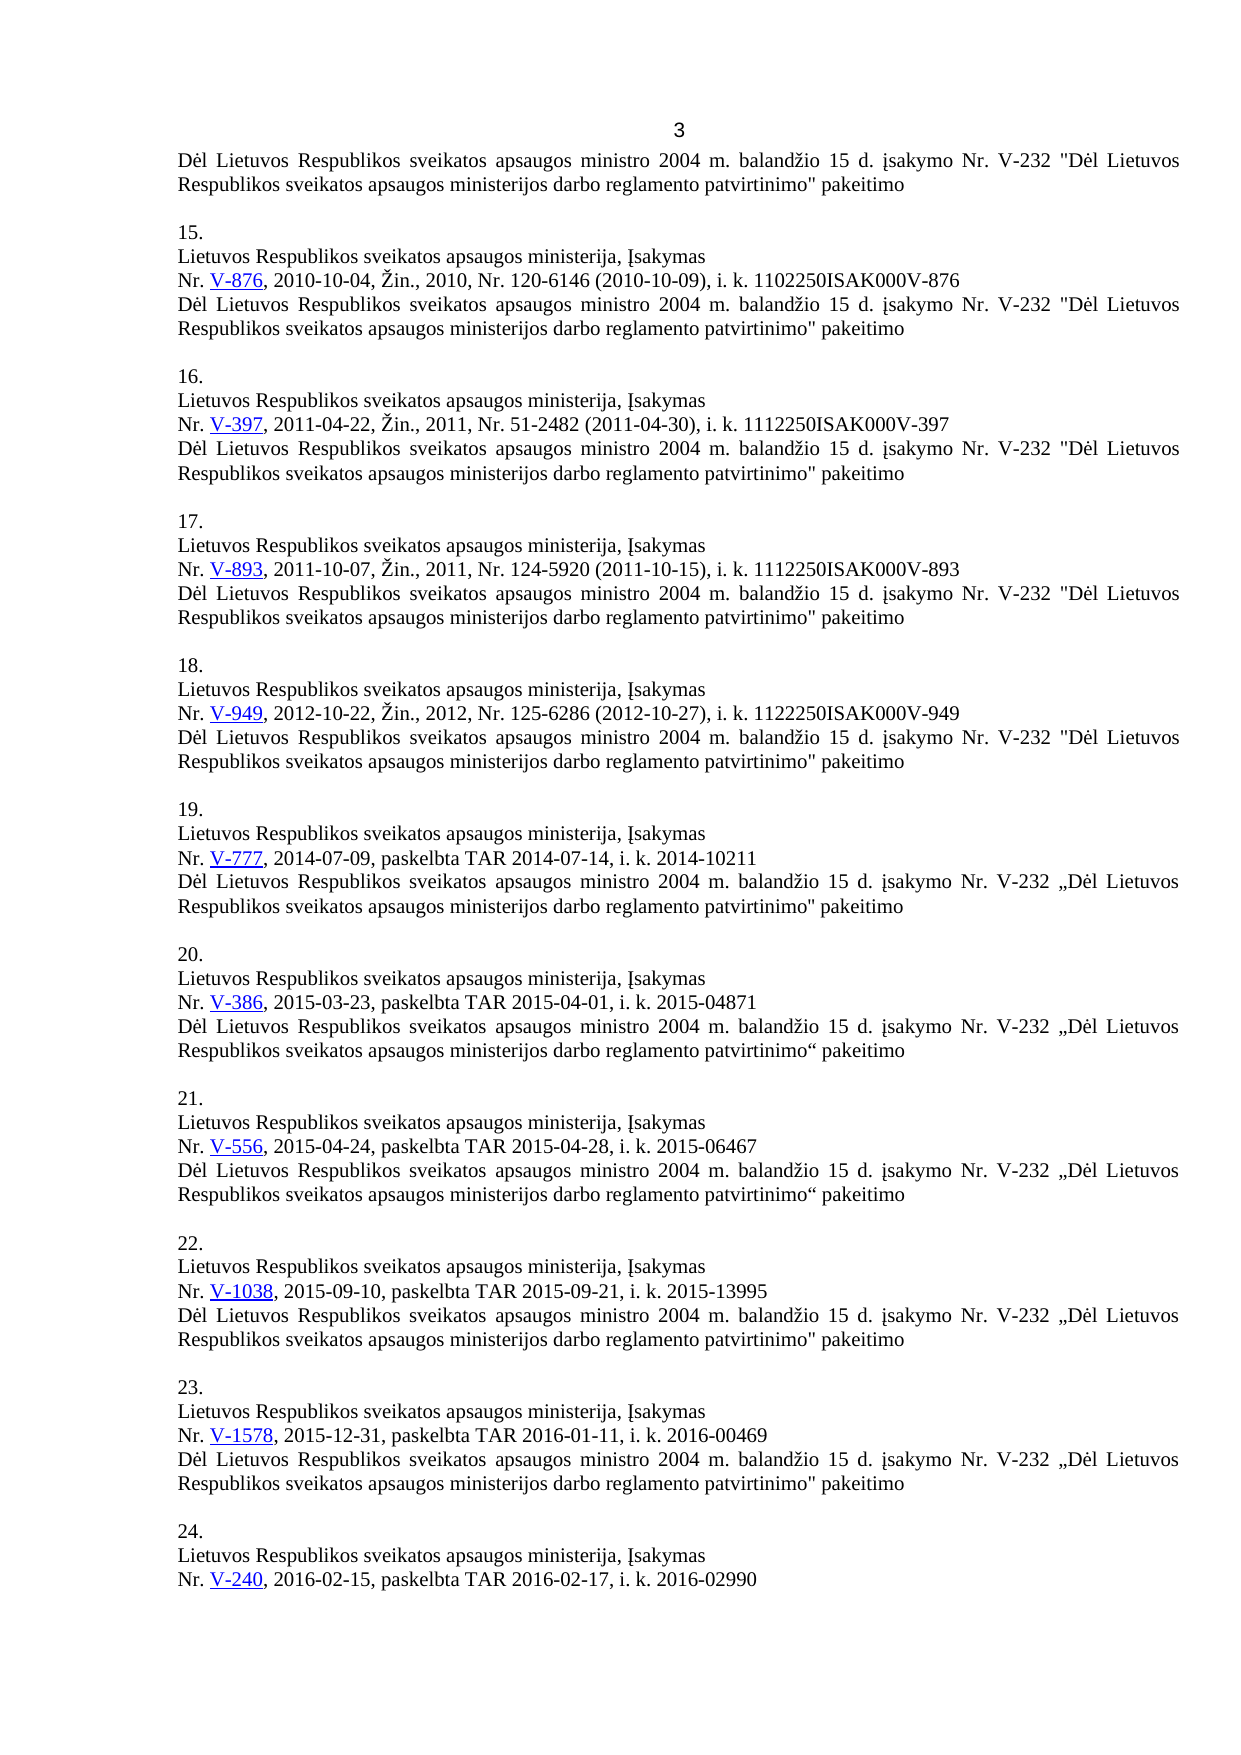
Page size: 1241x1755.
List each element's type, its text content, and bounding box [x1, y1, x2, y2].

text Nr. V-1038, 2015-09-10, paskelbta TAR 2015-09-21, i. k. 2015-13995 [177, 1278, 1181, 1303]
text Lietuvos Respublikos sveikatos apsaugos ministerija, Įsakymas [177, 677, 1181, 701]
text Dėl Lietuvos Respublikos sveikatos apsaugos ministro 2004 m. balandžio 15 d. įsakymo Nr. V-232 "Dėl Lietuvos Respublikos sveikatos apsaugos ministerijos darbo reglamento patvirtinimo" pakeitimo [177, 292, 1181, 340]
text Dėl Lietuvos Respublikos sveikatos apsaugos ministro 2004 m. balandžio 15 d. įsakymo Nr. V-232 "Dėl Lietuvos Respublikos sveikatos apsaugos ministerijos darbo reglamento patvirtinimo" pakeitimo [177, 148, 1181, 196]
text Lietuvos Respublikos sveikatos apsaugos ministerija, Įsakymas [177, 244, 1181, 268]
text Dėl Lietuvos Respublikos sveikatos apsaugos ministro 2004 m. balandžio 15 d. įsakymo Nr. V-232 „Dėl Lietuvos Respublikos sveikatos apsaugos ministerijos darbo reglamento patvirtinimo'' pakeitimo [177, 869, 1181, 918]
text 16. [177, 364, 1181, 388]
text 15. [177, 220, 1181, 244]
text Nr. V-386, 2015-03-23, paskelbta TAR 2015-04-01, i. k. 2015-04871 [177, 990, 1181, 1014]
text Dėl Lietuvos Respublikos sveikatos apsaugos ministro 2004 m. balandžio 15 d. įsakymo Nr. V-232 „Dėl Lietuvos Respublikos sveikatos apsaugos ministerijos darbo reglamento patvirtinimo“ pakeitimo [177, 1158, 1181, 1206]
text Nr. V-1578, 2015-12-31, paskelbta TAR 2016-01-11, i. k. 2016-00469 [177, 1423, 1181, 1447]
text 24. [177, 1519, 1181, 1543]
text 20. [177, 942, 1181, 966]
text Lietuvos Respublikos sveikatos apsaugos ministerija, Įsakymas [177, 1254, 1181, 1278]
text Dėl Lietuvos Respublikos sveikatos apsaugos ministro 2004 m. balandžio 15 d. įsakymo Nr. V-232 „Dėl Lietuvos Respublikos sveikatos apsaugos ministerijos darbo reglamento patvirtinimo“ pakeitimo [177, 1014, 1181, 1062]
text 19. [177, 797, 1181, 821]
text Dėl Lietuvos Respublikos sveikatos apsaugos ministro 2004 m. balandžio 15 d. įsakymo Nr. V-232 "Dėl Lietuvos Respublikos sveikatos apsaugos ministerijos darbo reglamento patvirtinimo" pakeitimo [177, 581, 1181, 629]
text Lietuvos Respublikos sveikatos apsaugos ministerija, Įsakymas [177, 1543, 1181, 1567]
text Dėl Lietuvos Respublikos sveikatos apsaugos ministro 2004 m. balandžio 15 d. įsakymo Nr. V-232 "Dėl Lietuvos Respublikos sveikatos apsaugos ministerijos darbo reglamento patvirtinimo" pakeitimo [177, 436, 1181, 484]
text Nr. V-397, 2011-04-22, Žin., 2011, Nr. 51-2482 (2011-04-30), i. k. 1112250ISAK000V-397 [177, 412, 1181, 436]
text Nr. V-949, 2012-10-22, Žin., 2012, Nr. 125-6286 (2012-10-27), i. k. 1122250ISAK000V-949 [177, 701, 1181, 725]
text Dėl Lietuvos Respublikos sveikatos apsaugos ministro 2004 m. balandžio 15 d. įsakymo Nr. V-232 „Dėl Lietuvos Respublikos sveikatos apsaugos ministerijos darbo reglamento patvirtinimo" pakeitimo [177, 1447, 1181, 1495]
text Lietuvos Respublikos sveikatos apsaugos ministerija, Įsakymas [177, 1110, 1181, 1134]
text 18. [177, 653, 1181, 677]
text 23. [177, 1375, 1181, 1399]
text Lietuvos Respublikos sveikatos apsaugos ministerija, Įsakymas [177, 821, 1181, 845]
text Lietuvos Respublikos sveikatos apsaugos ministerija, Įsakymas [177, 1399, 1181, 1423]
text 21. [177, 1086, 1181, 1110]
text Nr. V-893, 2011-10-07, Žin., 2011, Nr. 124-5920 (2011-10-15), i. k. 1112250ISAK000V-893 [177, 557, 1181, 581]
text Dėl Lietuvos Respublikos sveikatos apsaugos ministro 2004 m. balandžio 15 d. įsakymo Nr. V-232 „Dėl Lietuvos Respublikos sveikatos apsaugos ministerijos darbo reglamento patvirtinimo" pakeitimo [177, 1303, 1181, 1351]
text Dėl Lietuvos Respublikos sveikatos apsaugos ministro 2004 m. balandžio 15 d. įsakymo Nr. V-232 "Dėl Lietuvos Respublikos sveikatos apsaugos ministerijos darbo reglamento patvirtinimo" pakeitimo [177, 725, 1181, 773]
text Nr. V-777, 2014-07-09, paskelbta TAR 2014-07-14, i. k. 2014-10211 [177, 845, 1181, 869]
text Nr. V-240, 2016-02-15, paskelbta TAR 2016-02-17, i. k. 2016-02990 [177, 1567, 1181, 1591]
text Nr. V-876, 2010-10-04, Žin., 2010, Nr. 120-6146 (2010-10-09), i. k. 1102250ISAK000V-876 [177, 268, 1181, 292]
text Lietuvos Respublikos sveikatos apsaugos ministerija, Įsakymas [177, 388, 1181, 412]
text Lietuvos Respublikos sveikatos apsaugos ministerija, Įsakymas [177, 533, 1181, 557]
text 17. [177, 508, 1181, 533]
text Nr. V-556, 2015-04-24, paskelbta TAR 2015-04-28, i. k. 2015-06467 [177, 1134, 1181, 1158]
text Lietuvos Respublikos sveikatos apsaugos ministerija, Įsakymas [177, 966, 1181, 990]
text 22. [177, 1230, 1181, 1254]
